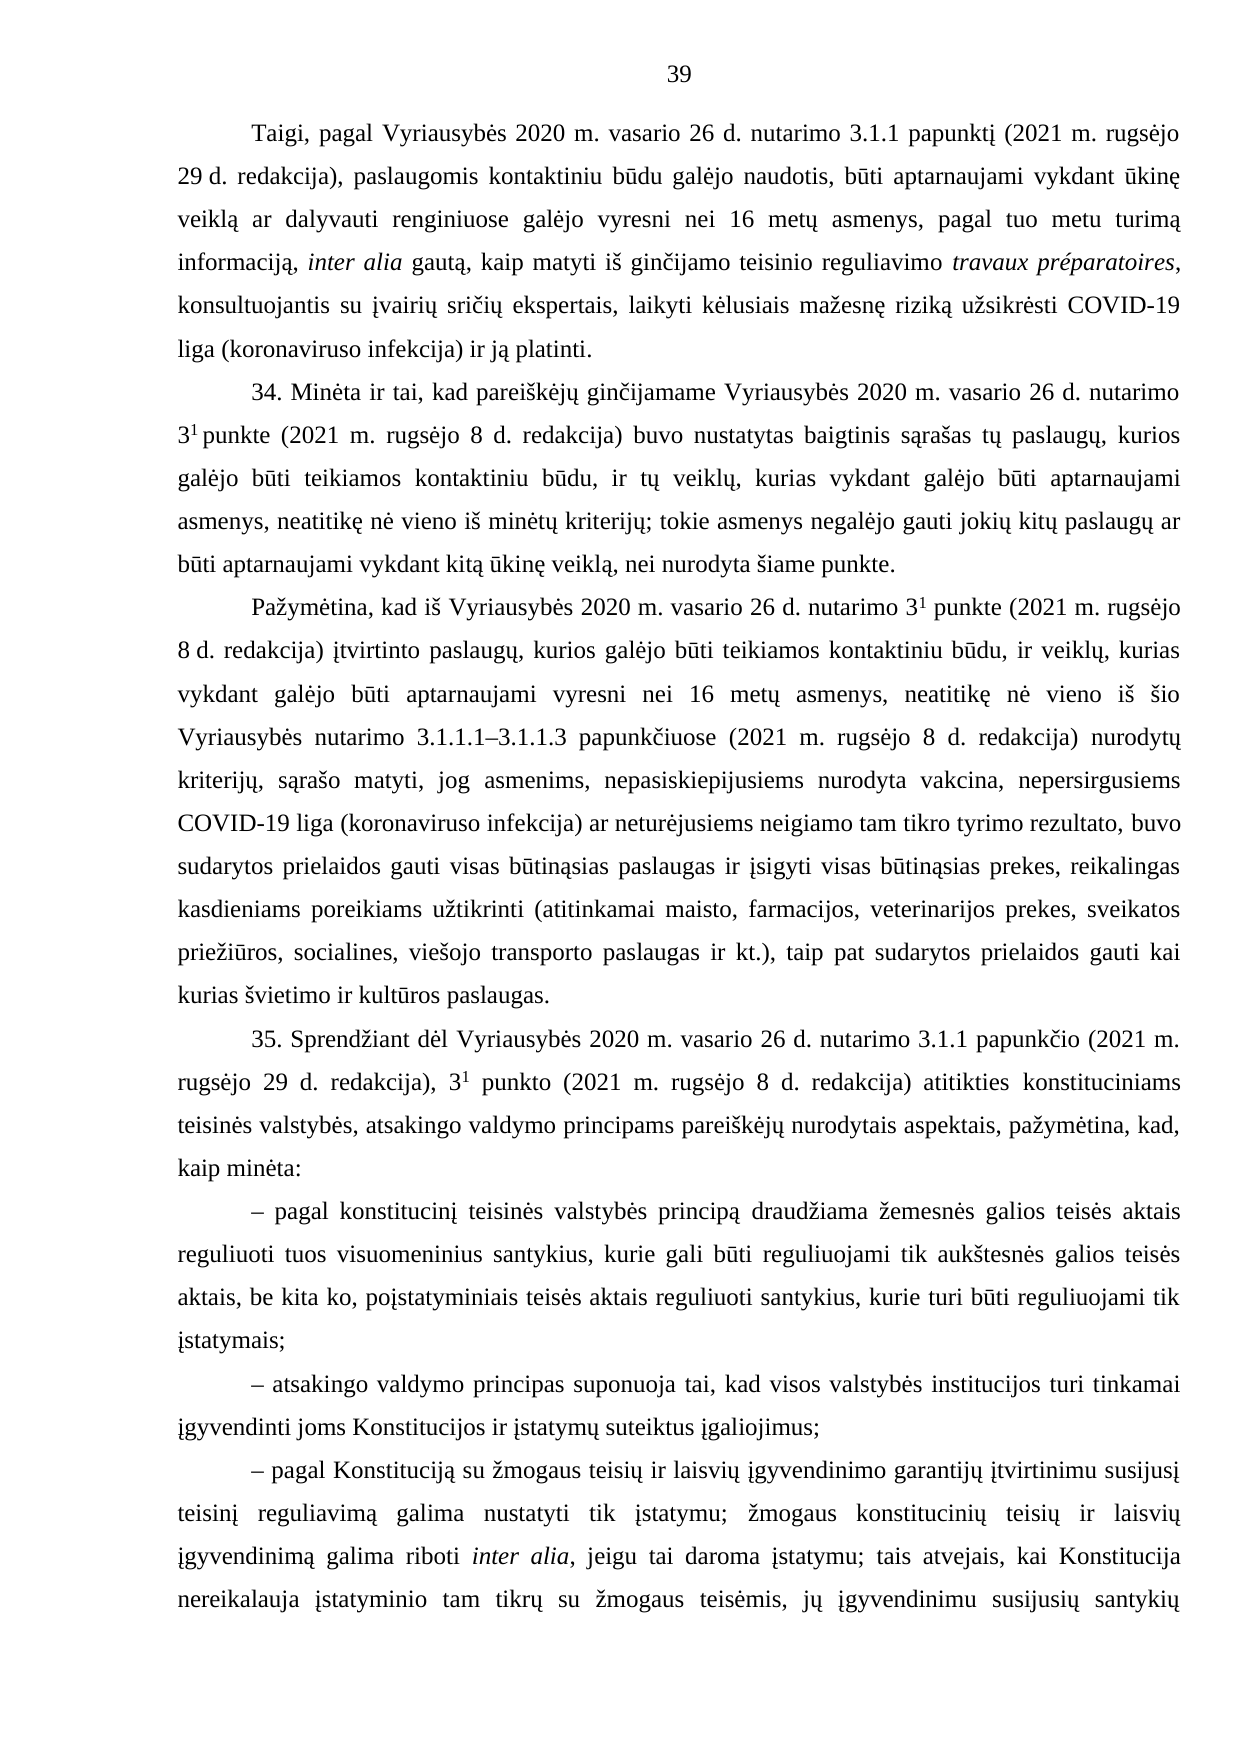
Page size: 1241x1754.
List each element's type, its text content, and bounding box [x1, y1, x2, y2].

text 35. Sprendžiant dėl Vyriausybės 2020 m. vasario 26 d. nutarimo 3.1.1 papunkčio (2021 m. rugsėjo 29 d. redakcija), 31 punkto (2021 m. rugsėjo 8 d. redakcija) atitikties konstituciniams teisinės valstybės, atsakingo valdymo principams pareiškėjų nurodytais aspektais, pažymėtina, kad, kaip minėta: [177, 1024, 1181, 1182]
text – atsakingo valdymo principas suponuoja tai, kad visos valstybės institucijos turi tinkamai įgyvendinti joms Konstitucijos ir įstatymų suteiktus įgaliojimus; [177, 1369, 1181, 1441]
text Taigi, pagal Vyriausybės 2020 m. vasario 26 d. nutarimo 3.1.1 papunktį (2021 m. rugsėjo 29 d. redakcija), paslaugomis kontaktiniu būdu galėjo naudotis, būti aptarnaujami vykdant ūkinę veiklą ar dalyvauti renginiuose galėjo vyresni nei 16 metų asmenys, pagal tuo metu turimą informaciją, inter alia gautą, kaip matyti iš ginčijamo teisinio reguliavimo travaux préparatoires, konsultuojantis su įvairių sričių ekspertais, laikyti kėlusiais mažesnę riziką užsikrėsti COVID-19 liga (koronaviruso infekcija) ir ją platinti. [177, 118, 1181, 362]
text 34. Minėta ir tai, kad pareiškėjų ginčijamame Vyriausybės 2020 m. vasario 26 d. nutarimo 31 punkte (2021 m. rugsėjo 8 d. redakcija) buvo nustatytas baigtinis sąrašas tų paslaugų, kurios galėjo būti teikiamos kontaktiniu būdu, ir tų veiklų, kurias vykdant galėjo būti aptarnaujami asmenys, neatitikę nė vieno iš minėtų kriterijų; tokie asmenys negalėjo gauti jokių kitų paslaugų ar būti aptarnaujami vykdant kitą ūkinę veiklą, nei nurodyta šiame punkte. [177, 377, 1181, 578]
text – pagal Konstituciją su žmogaus teisių ir laisvių įgyvendinimo garantijų įtvirtinimu susijusį teisinį reguliavimą galima nustatyti tik įstatymu; žmogaus konstitucinių teisių ir laisvių įgyvendinimą galima riboti inter alia, jeigu tai daroma įstatymu; tais atvejais, kai Konstitucija nereikalauja įstatyminio tam tikrų su žmogaus teisėmis, jų įgyvendinimu susijusių santykių [177, 1455, 1181, 1613]
text Pažymėtina, kad iš Vyriausybės 2020 m. vasario 26 d. nutarimo 31 punkte (2021 m. rugsėjo 8 d. redakcija) įtvirtinto paslaugų, kurios galėjo būti teikiamos kontaktiniu būdu, ir veiklų, kurias vykdant galėjo būti aptarnaujami vyresni nei 16 metų asmenys, neatitikę nė vieno iš šio Vyriausybės nutarimo 3.1.1.1–3.1.1.3 papunkčiuose (2021 m. rugsėjo 8 d. redakcija) nurodytų kriterijų, sąrašo matyti, jog asmenims, nepasiskiepijusiems nurodyta vakcina, nepersirgusiems COVID-19 liga (koronaviruso infekcija) ar neturėjusiems neigiamo tam tikro tyrimo rezultato, buvo sudarytos prielaidos gauti visas būtinąsias paslaugas ir įsigyti visas būtinąsias prekes, reikalingas kasdieniams poreikiams užtikrinti (atitinkamai maisto, farmacijos, veterinarijos prekes, sveikatos priežiūros, socialines, viešojo transporto paslaugas ir kt.), taip pat sudarytos prielaidos gauti kai kurias švietimo ir kultūros paslaugas. [177, 592, 1181, 1009]
text – pagal konstitucinį teisinės valstybės principą draudžiama žemesnės galios teisės aktais reguliuoti tuos visuomeninius santykius, kurie gali būti reguliuojami tik aukštesnės galios teisės aktais, be kita ko, poįstatyminiais teisės aktais reguliuoti santykius, kurie turi būti reguliuojami tik įstatymais; [177, 1196, 1181, 1354]
